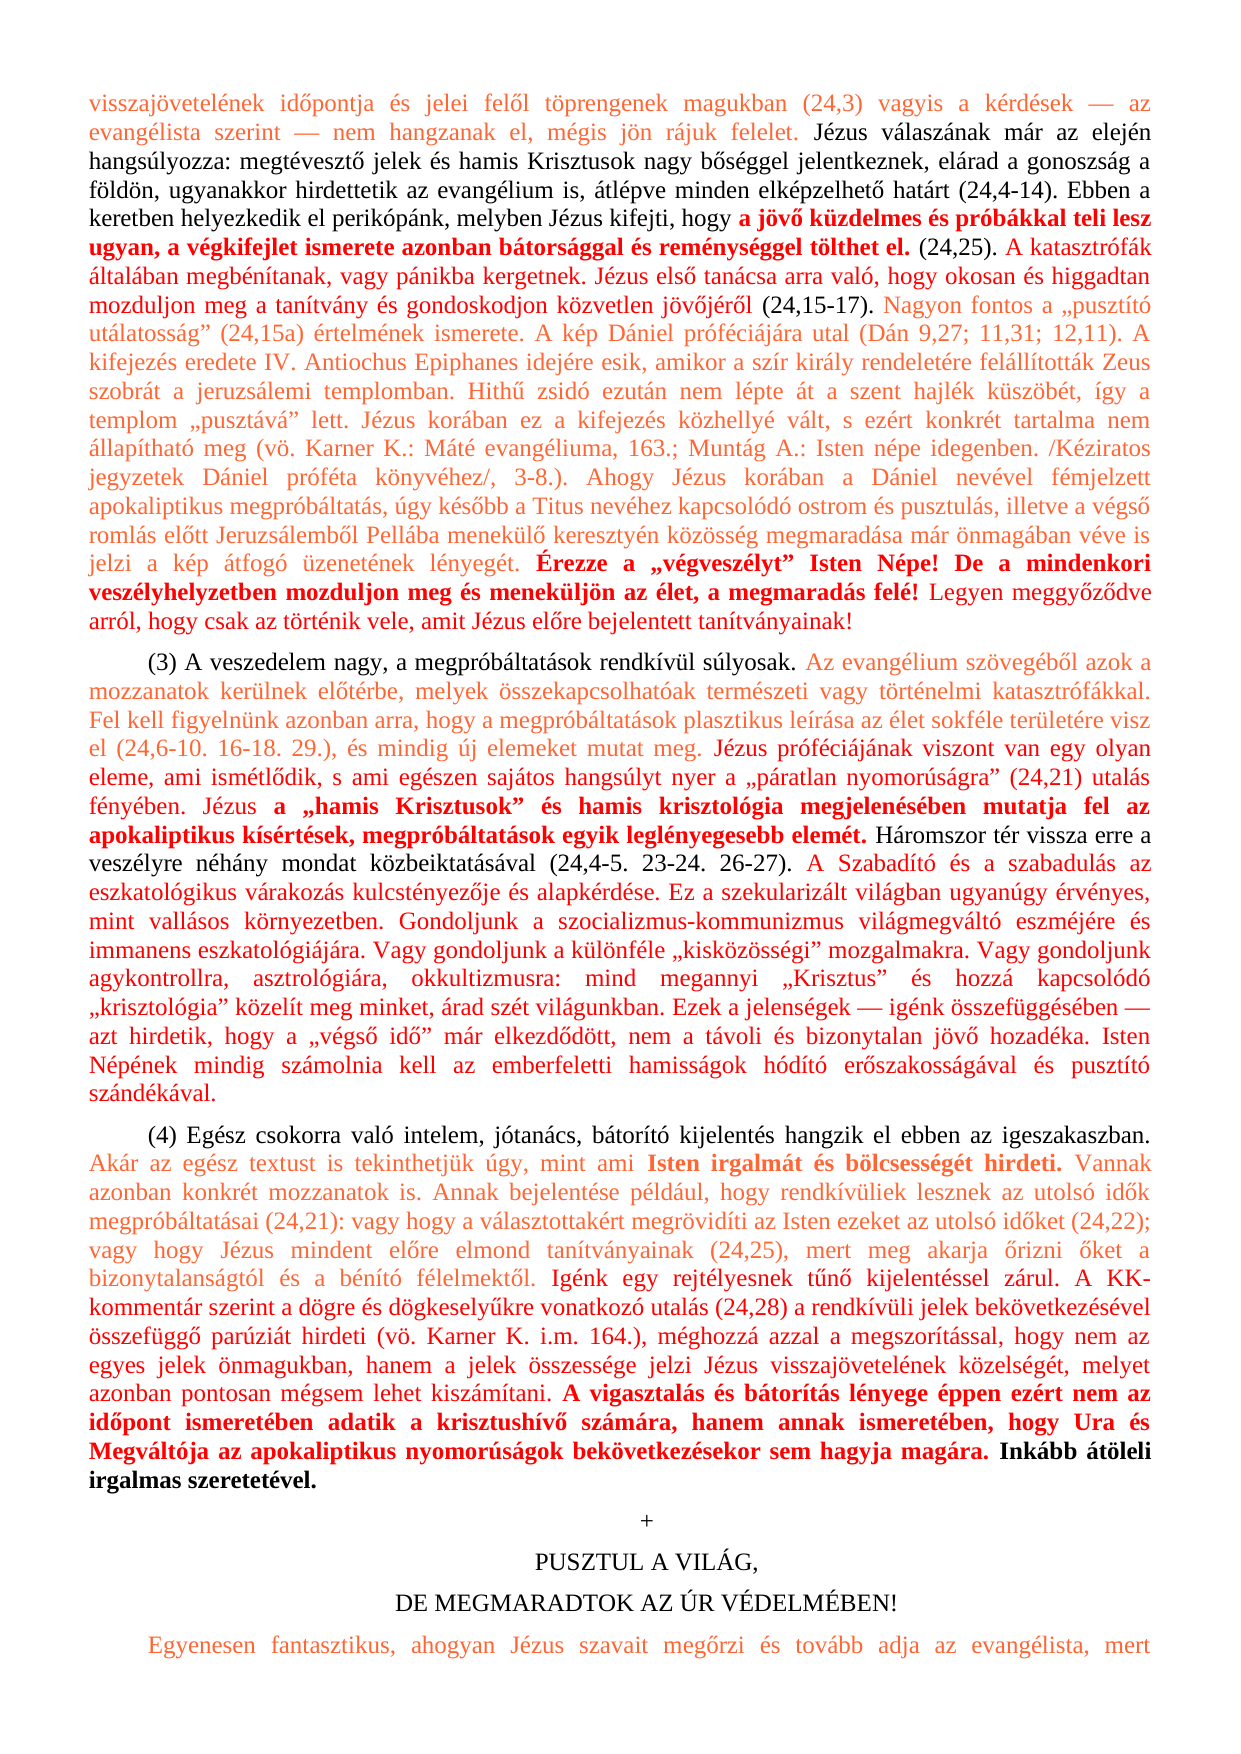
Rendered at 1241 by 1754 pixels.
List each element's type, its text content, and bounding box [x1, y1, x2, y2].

text + [88, 1506, 1152, 1535]
text (3) A veszedelem nagy, a megpróbáltatások rendkívül súlyosak. Az evangélium szövegéből azok a mozzanatok kerülnek előtérbe, melyek összekapcsolhatóak természeti vagy történelmi katasztrófákkal. Fel kell figyelnünk azonban arra, hogy a megpróbáltatások plasztikus leírása az élet sokféle területére visz el (24,6-10. 16-18. 29.), és mindig új elemeket mutat meg. Jézus próféciájának viszont van egy olyan eleme, ami ismétlődik, s ami egészen sajátos hangsúlyt nyer a „páratlan nyomorúságra” (24,21) utalás fényében. Jézus a „hamis Krisztusok” és hamis krisztológia megjelenésében mutatja fel az apokaliptikus kísértések, megpróbáltatások egyik leglényegesebb elemét. Háromszor tér vissza erre a veszélyre néhány mondat közbeiktatásával (24,4-5. 23-24. 26-27). A Szabadító és a szabadulás az eszkatológikus várakozás kulcstényezője és alapkérdése. Ez a szekularizált világban ugyanúgy érvényes, mint vallásos környezetben. Gondoljunk a szocializmus-kommunizmus világmegváltó eszméjére és immanens eszkatológiájára. Vagy gondoljunk a különféle „kisközösségi” mozgalmakra. Vagy gondoljunk agykontrollra, asztrológiára, okkultizmusra: mind megannyi „Krisztus” és hozzá kapcsolódó „krisztológia” közelít meg minket, árad szét világunkban. Ezek a jelenségek — igénk összefüggésében — azt hirdetik, hogy a „végső idő” már elkezdődött, nem a távoli és bizonytalan jövő hozadéka. Isten Népének mindig számolnia kell az emberfeletti hamisságok hódító erőszakosságával és pusztító szándékával. [88, 647, 1152, 1107]
text DE MEGMARADTOK AZ ÚR VÉDELMÉBEN! [88, 1588, 1152, 1617]
text Egyenesen fantasztikus, ahogyan Jézus szavait megőrzi és tovább adja az evangélista, mert [88, 1630, 1152, 1658]
text PUSZTUL A VILÁG, [88, 1547, 1152, 1576]
text visszajövetelének időpontja és jelei felől töprengenek magukban (24,3) vagyis a kérdések — az evangélista szerint — nem hangzanak el, mégis jön rájuk felelet. Jézus válaszának már az elején hangsúlyozza: megtévesztő jelek és hamis Krisztusok nagy bőséggel jelentkeznek, elárad a gonoszság a földön, ugyanakkor hirdettetik az evangélium is, átlépve minden elképzelhető határt (24,4-14). Ebben a keretben helyezkedik el perikópánk, melyben Jézus kifejti, hogy a jövő küzdelmes és próbákkal teli lesz ugyan, a végkifejlet ismerete azonban bátorsággal és reménységgel tölthet el. (24,25). A katasztrófák általában megbénítanak, vagy pánikba kergetnek. Jézus első tanácsa arra való, hogy okosan és higgadtan mozduljon meg a tanítvány és gondoskodjon közvetlen jövőjéről (24,15-17). Nagyon fontos a „pusztító utálatosság” (24,15a) értelmének ismerete. A kép Dániel próféciájára utal (Dán 9,27; 11,31; 12,11). A kifejezés eredete IV. Antiochus Epiphanes idejére esik, amikor a szír király rendeletére felállították Zeus szobrát a jeruzsálemi templomban. Hithű zsidó ezután nem lépte át a szent hajlék küszöbét, így a templom „pusztává” lett. Jézus korában ez a kifejezés közhellyé vált, s ezért konkrét tartalma nem állapítható meg (vö. Karner K.: Máté evangéliuma, 163.; Muntág A.: Isten népe idegenben. /Kéziratos jegyzetek Dániel próféta könyvéhez/, 3-8.). Ahogy Jézus korában a Dániel nevével fémjelzett apokaliptikus megpróbáltatás, úgy később a Titus nevéhez kapcsolódó ostrom és pusztulás, illetve a végső romlás előtt Jeruzsálemből Pellába menekülő keresztyén közösség megmaradása már önmagában véve is jelzi a kép átfogó üzenetének lényegét. Érezze a „végveszélyt” Isten Népe! De a mindenkori veszélyhelyzetben mozduljon meg és meneküljön az élet, a megmaradás felé! Legyen meggyőződve arról, hogy csak az történik vele, amit Jézus előre bejelentett tanítványainak! [88, 88, 1152, 635]
text (4) Egész csokorra való intelem, jótanács, bátorító kijelentés hangzik el ebben az igeszakaszban. Akár az egész textust is tekinthetjük úgy, mint ami Isten irgalmát és bölcsességét hirdeti. Vannak azonban konkrét mozzanatok is. Annak bejelentése például, hogy rendkívüliek lesznek az utolsó idők megpróbáltatásai (24,21): vagy hogy a választottakért megrövidíti az Isten ezeket az utolsó időket (24,22); vagy hogy Jézus mindent előre elmond tanítványainak (24,25), mert meg akarja őrizni őket a bizonytalanságtól és a bénító félelmektől. Igénk egy rejtélyesnek tűnő kijelentéssel zárul. A KK-kommentár szerint a dögre és dögkeselyűkre vonatkozó utalás (24,28) a rendkívüli jelek bekövetkezésével összefüggő parúziát hirdeti (vö. Karner K. i.m. 164.), méghozzá azzal a megszorítással, hogy nem az egyes jelek önmagukban, hanem a jelek összessége jelzi Jézus visszajövetelének közelségét, melyet azonban pontosan mégsem lehet kiszámítani. A vigasztalás és bátorítás lényege éppen ezért nem az időpont ismeretében adatik a krisztushívő számára, hanem annak ismeretében, hogy Ura és Megváltója az apokaliptikus nyomorúságok bekövetkezésekor sem hagyja magára. Inkább átöleli irgalmas szeretetével. [88, 1120, 1152, 1493]
